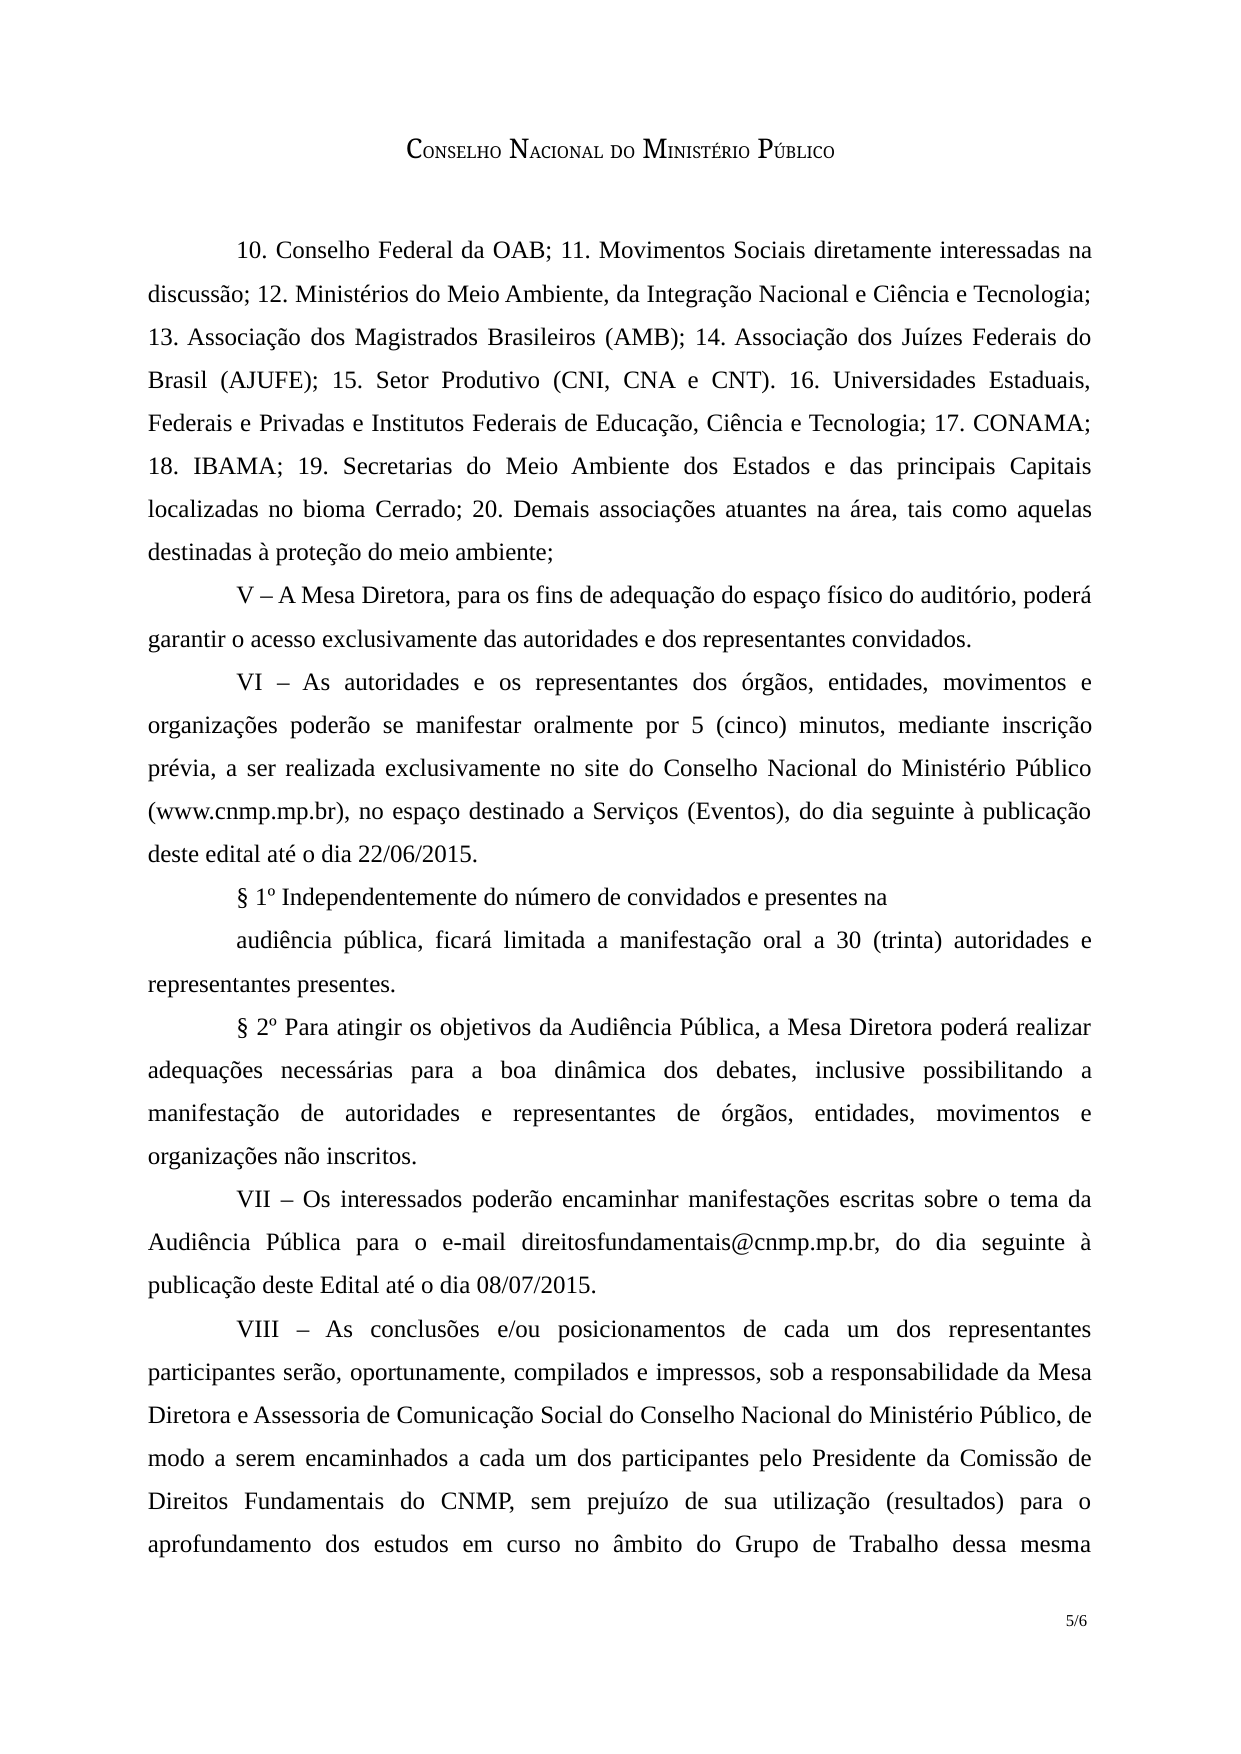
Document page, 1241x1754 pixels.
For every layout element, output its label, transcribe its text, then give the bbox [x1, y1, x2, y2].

text VI – As autoridades e os representantes dos órgãos, entidades, movimentos e organizações poderão se manifestar oralmente por 5 (cinco) minutos, mediante inscrição prévia, a ser realizada exclusivamente no site do Conselho Nacional do Ministério Público (www.cnmp.mp.br), no espaço destinado a Serviços (Eventos), do dia seguinte à publicação deste edital até o dia 22/06/2015. [148, 667, 1093, 868]
text VIII – As conclusões e/ou posicionamentos de cada um dos representantes participantes serão, oportunamente, compilados e impressos, sob a responsabilidade da Mesa Diretora e Assessoria de Comunicação Social do Conselho Nacional do Ministério Público, de modo a serem encaminhados a cada um dos participantes pelo Presidente da Comissão de Direitos Fundamentais do CNMP, sem prejuízo de sua utilização (resultados) para o aprofundamento dos estudos em curso no âmbito do Grupo de Trabalho dessa mesma [148, 1314, 1093, 1558]
text § 2º Para atingir os objetivos da Audiência Pública, a Mesa Diretora poderá realizar adequações necessárias para a boa dinâmica dos debates, inclusive possibilitando a manifestação de autoridades e representantes de órgãos, entidades, movimentos e organizações não inscritos. [148, 1012, 1093, 1170]
text VII – Os interessados poderão encaminhar manifestações escritas sobre o tema da Audiência Pública para o e-mail direitosfundamentais@cnmp.mp.br, do dia seguinte à publicação deste Edital até o dia 08/07/2015. [148, 1184, 1093, 1299]
text § 1º Independentemente do número de convidados e presentes na [148, 882, 1093, 911]
text 10. Conselho Federal da OAB; 11. Movimentos Sociais diretamente interessadas na discussão; 12. Ministérios do Meio Ambiente, da Integração Nacional e Ciência e Tecnologia; 13. Associação dos Magistrados Brasileiros (AMB); 14. Associação dos Juízes Federais do Brasil (AJUFE); 15. Setor Produtivo (CNI, CNA e CNT). 16. Universidades Estaduais, Federais e Privadas e Institutos Federais de Educação, Ciência e Tecnologia; 17. CONAMA; 18. IBAMA; 19. Secretarias do Meio Ambiente dos Estados e das principais Capitais localizadas no bioma Cerrado; 20. Demais associações atuantes na área, tais como aquelas destinadas à proteção do meio ambiente; [148, 236, 1093, 566]
text audiência pública, ficará limitada a manifestação oral a 30 (trinta) autoridades e representantes presentes. [148, 926, 1093, 997]
text V – A Mesa Diretora, para os fins de adequação do espaço físico do auditório, poderá garantir o acesso exclusivamente das autoridades e dos representantes convidados. [148, 581, 1093, 652]
